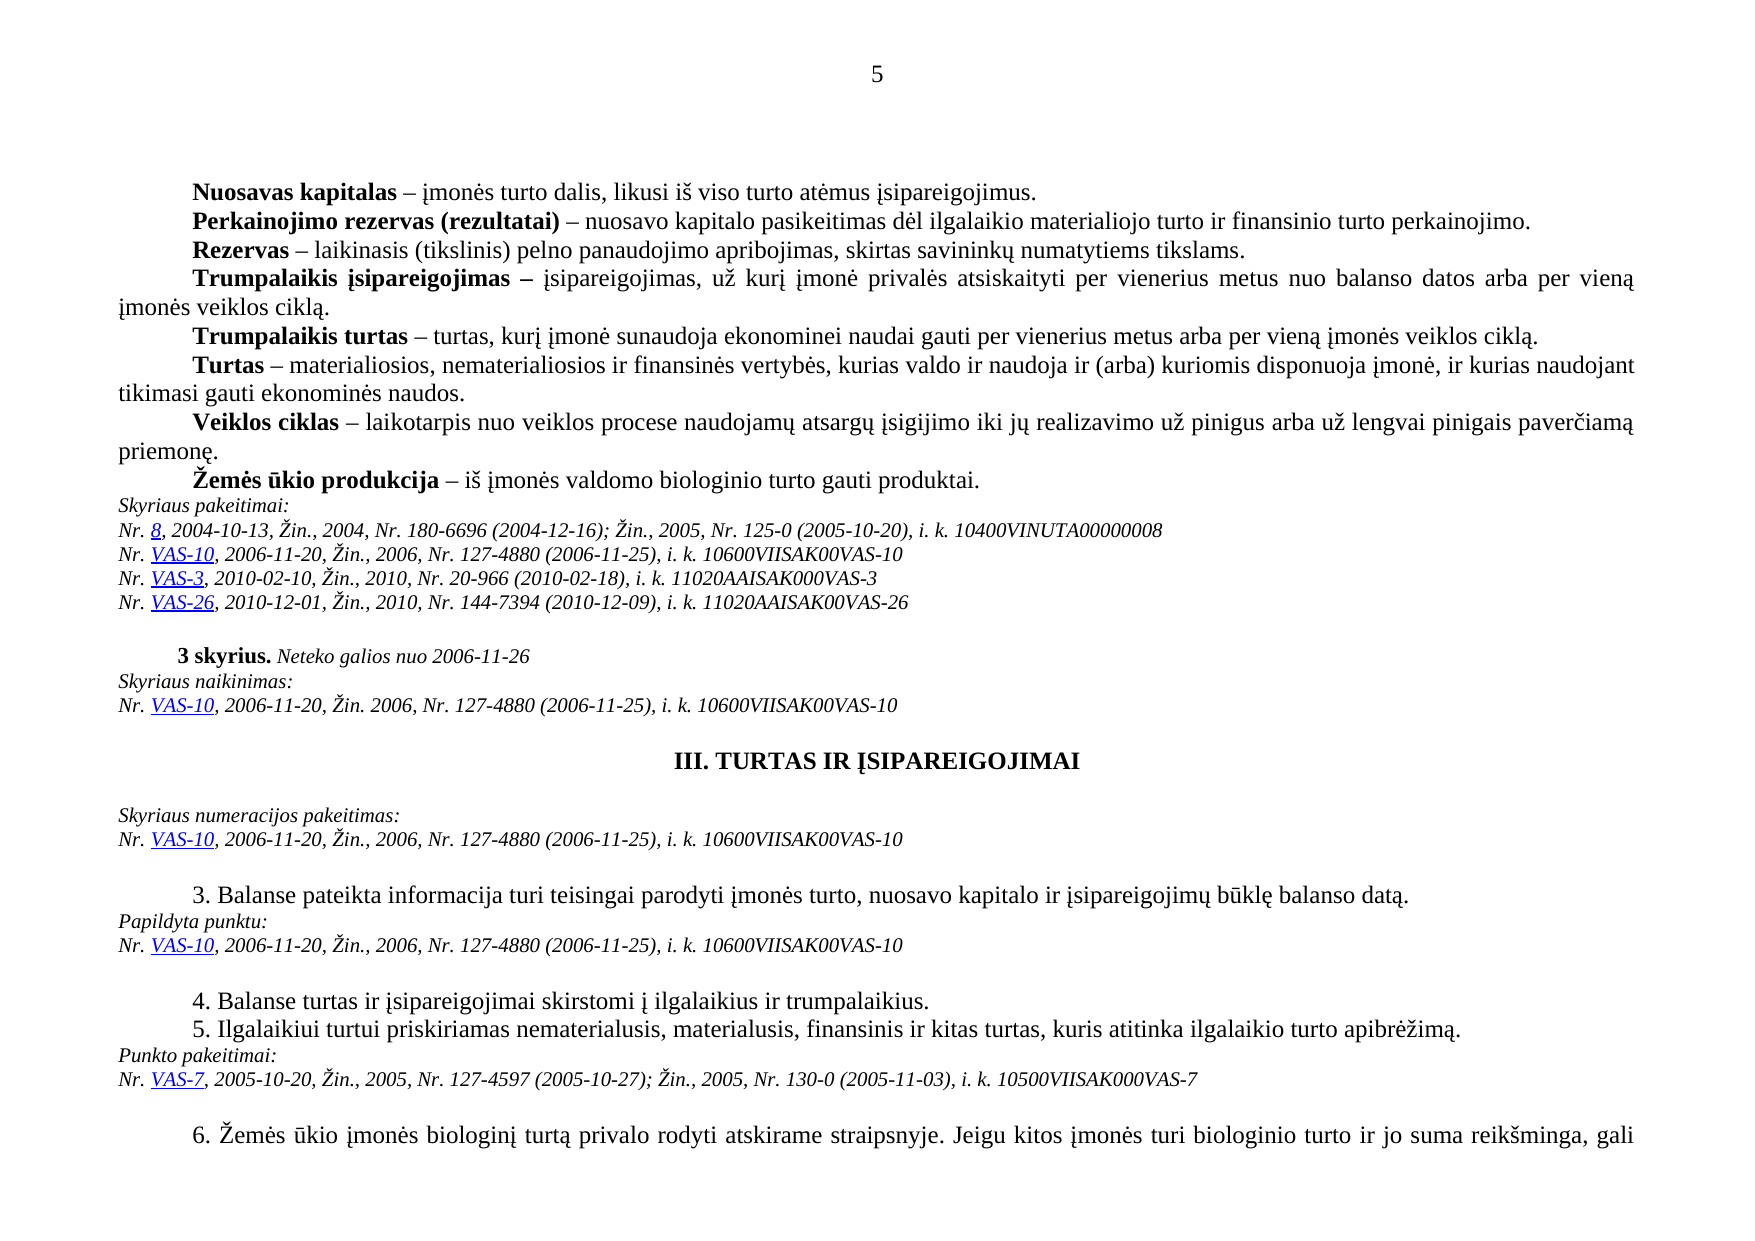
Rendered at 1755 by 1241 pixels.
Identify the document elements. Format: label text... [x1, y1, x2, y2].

text Nr. VAS-3, 2010-02-10, Žin., 2010, Nr. 20-966 (2010-02-18), i. k. 11020AAISAK000VAS-3 [118, 566, 1636, 590]
text 6. Žemės ūkio įmonės biologinį turtą privalo rodyti atskirame straipsnyje. Jeigu kitos įmonės turi biologinio turto ir jo suma reikšminga, gali [118, 1120, 1636, 1149]
text Nr. VAS-10, 2006-11-20, Žin. 2006, Nr. 127-4880 (2006-11-25), i. k. 10600VIISAK00VAS-10 [118, 693, 1636, 717]
text Trumpalaikis turtas – turtas, kurį įmonė sunaudoja ekonominei naudai gauti per vienerius metus arba per vieną įmonės veiklos ciklą. [118, 321, 1636, 350]
text Skyriaus numeracijos pakeitimas: [118, 803, 1636, 827]
text Nr. VAS-7, 2005-10-20, Žin., 2005, Nr. 127-4597 (2005-10-27); Žin., 2005, Nr. 130-0 (2005-11-03), i. k. 10500VIISAK000VAS-7 [118, 1067, 1636, 1091]
text 4. Balanse turtas ir įsipareigojimai skirstomi į ilgalaikius ir trumpalaikius. [118, 986, 1636, 1014]
text Trumpalaikis įsipareigojimas – įsipareigojimas, už kurį įmonė privalės atsiskaityti per vienerius metus nuo balanso datos arba per vieną įmonės veiklos ciklą. [118, 263, 1636, 321]
text Nr. VAS-10, 2006-11-20, Žin., 2006, Nr. 127-4880 (2006-11-25), i. k. 10600VIISAK00VAS-10 [118, 933, 1636, 957]
text 5. Ilgalaikiui turtui priskiriamas nematerialusis, materialusis, finansinis ir kitas turtas, kuris atitinka ilgalaikio turto apibrėžimą. [118, 1014, 1636, 1043]
text Nuosavas kapitalas – įmonės turto dalis, likusi iš viso turto atėmus įsipareigojimus. [118, 177, 1636, 206]
text 3. Balanse pateikta informacija turi teisingai parodyti įmonės turto, nuosavo kapitalo ir įsipareigojimų būklę balanso datą. [118, 880, 1636, 909]
text Veiklos ciklas – laikotarpis nuo veiklos procese naudojamų atsargų įsigijimo iki jų realizavimo už pinigus arba už lengvai pinigais paverčiamą priemonę. [118, 407, 1636, 465]
text Turtas – materialiosios, nematerialiosios ir finansinės vertybės, kurias valdo ir naudoja ir (arba) kuriomis disponuoja įmonė, ir kurias naudojant tikimasi gauti ekonominės naudos. [118, 350, 1636, 407]
text 3 skyrius. Neteko galios nuo 2006-11-26 [118, 642, 1636, 669]
text Papildyta punktu: [118, 909, 1636, 933]
text Perkainojimo rezervas (rezultatai) – nuosavo kapitalo pasikeitimas dėl ilgalaikio materialiojo turto ir finansinio turto perkainojimo. [118, 206, 1636, 235]
text III. TURTAS IR ĮSIPAREIGOJIMAI [118, 746, 1636, 774]
text Skyriaus pakeitimai: [118, 493, 1636, 517]
text Rezervas – laikinasis (tikslinis) pelno panaudojimo apribojimas, skirtas savininkų numatytiems tikslams. [118, 235, 1636, 263]
text Žemės ūkio produkcija – iš įmonės valdomo biologinio turto gauti produktai. [118, 465, 1636, 493]
text Punkto pakeitimai: [118, 1043, 1636, 1067]
text Nr. VAS-10, 2006-11-20, Žin., 2006, Nr. 127-4880 (2006-11-25), i. k. 10600VIISAK00VAS-10 [118, 542, 1636, 566]
text Nr. VAS-10, 2006-11-20, Žin., 2006, Nr. 127-4880 (2006-11-25), i. k. 10600VIISAK00VAS-10 [118, 827, 1636, 851]
text Nr. VAS-26, 2010-12-01, Žin., 2010, Nr. 144-7394 (2010-12-09), i. k. 11020AAISAK00VAS-26 [118, 590, 1636, 614]
text Nr. 8, 2004-10-13, Žin., 2004, Nr. 180-6696 (2004-12-16); Žin., 2005, Nr. 125-0 (2005-10-20), i. k. 10400VINUTA00000008 [118, 517, 1636, 542]
text Skyriaus naikinimas: [118, 669, 1636, 693]
